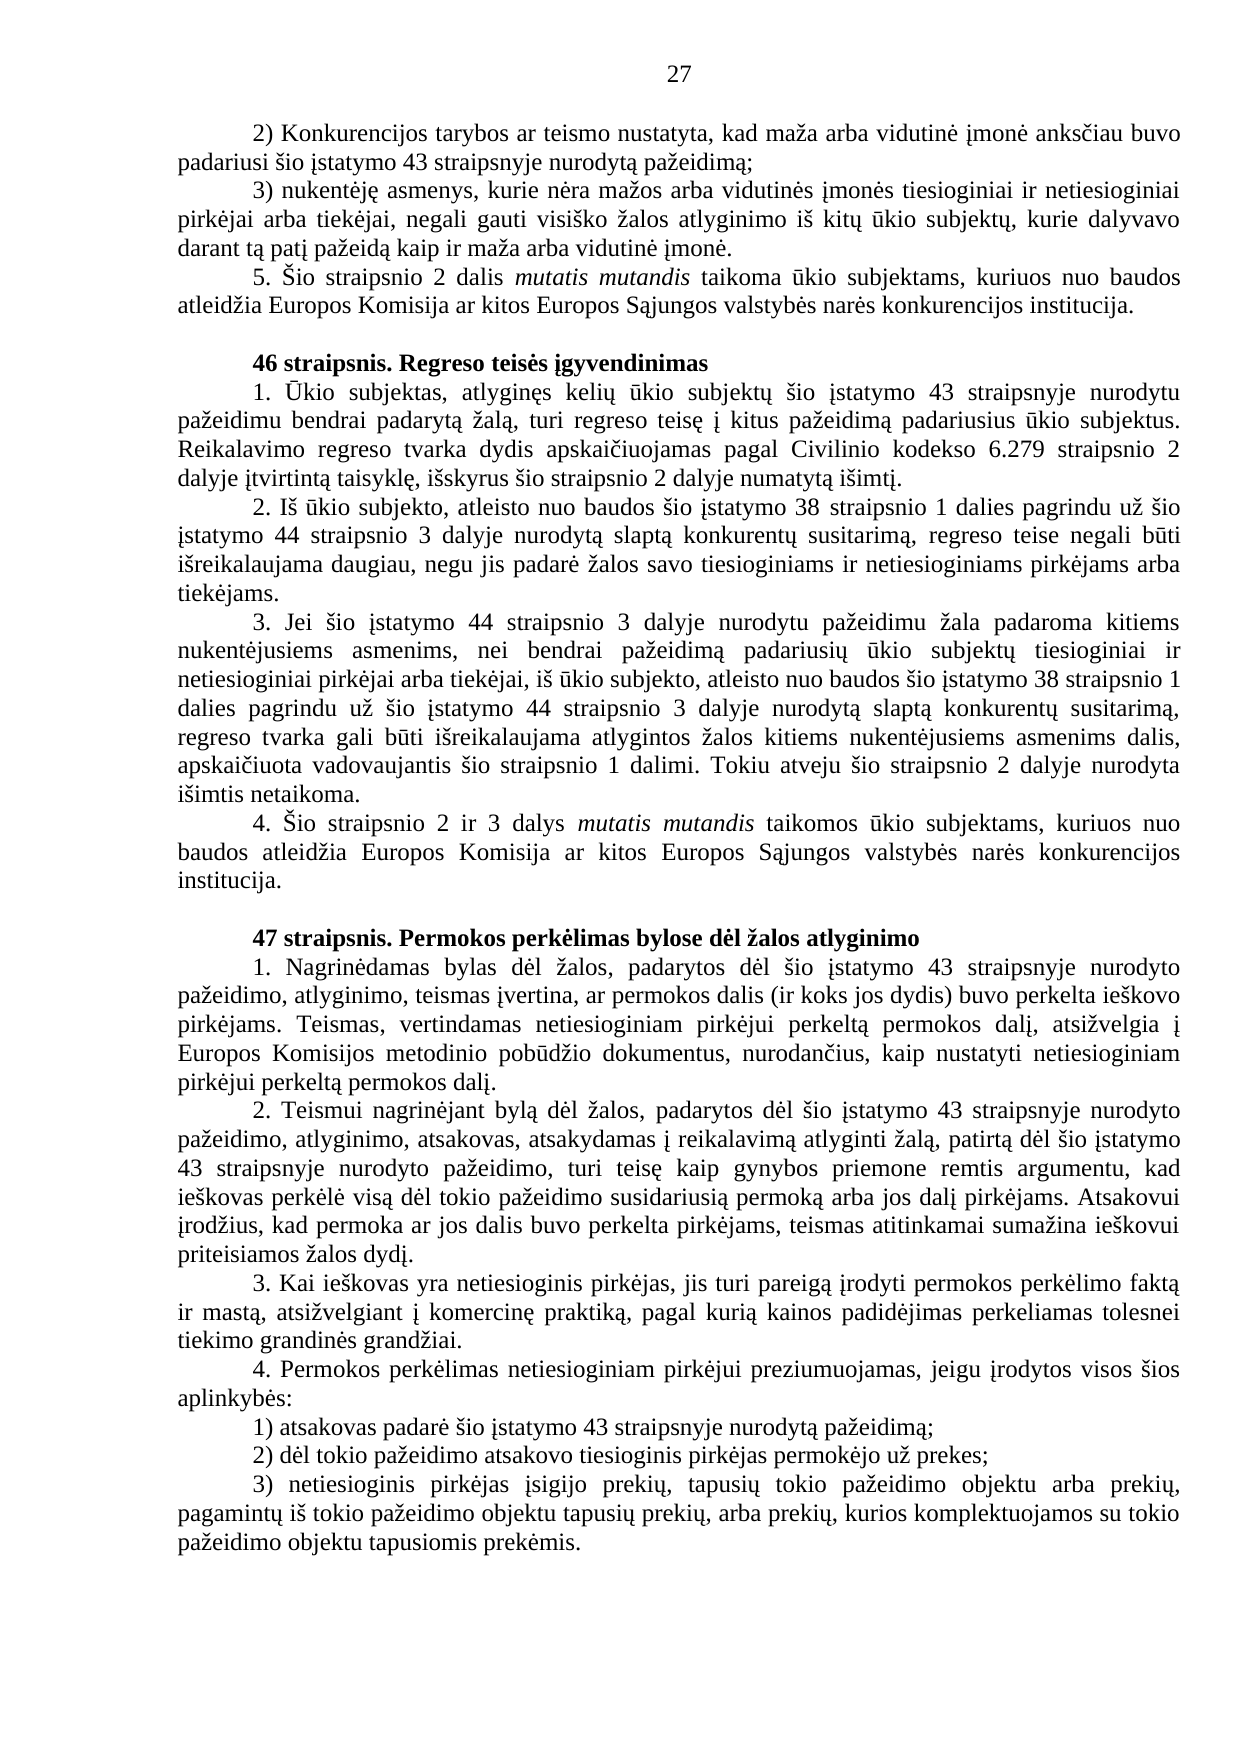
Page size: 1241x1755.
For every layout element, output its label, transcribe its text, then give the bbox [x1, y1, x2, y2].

text 2) dėl tokio pažeidimo atsakovo tiesioginis pirkėjas permokėjo už prekes; [177, 1441, 1181, 1469]
text 47 straipsnis. Permokos perkėlimas bylose dėl žalos atlyginimo [177, 923, 1181, 952]
text 4. Šio straipsnio 2 ir 3 dalys mutatis mutandis taikomos ūkio subjektams, kuriuos nuo baudos atleidžia Europos Komisija ar kitos Europos Sąjungos valstybės narės konkurencijos institucija. [177, 808, 1181, 894]
text 1. Nagrinėdamas bylas dėl žalos, padarytos dėl šio įstatymo 43 straipsnyje nurodyto pažeidimo, atlyginimo, teismas įvertina, ar permokos dalis (ir koks jos dydis) buvo perkelta ieškovo pirkėjams. Teismas, vertindamas netiesioginiam pirkėjui perkeltą permokos dalį, atsižvelgia į Europos Komisijos metodinio pobūdžio dokumentus, nurodančius, kaip nustatyti netiesioginiam pirkėjui perkeltą permokos dalį. [177, 952, 1181, 1096]
text 2) Konkurencijos tarybos ar teismo nustatyta, kad maža arba vidutinė įmonė anksčiau buvo padariusi šio įstatymo 43 straipsnyje nurodytą pažeidimą; [177, 118, 1181, 176]
text 5. Šio straipsnio 2 dalis mutatis mutandis taikoma ūkio subjektams, kuriuos nuo baudos atleidžia Europos Komisija ar kitos Europos Sąjungos valstybės narės konkurencijos institucija. [177, 262, 1181, 319]
text 3. Jei šio įstatymo 44 straipsnio 3 dalyje nurodytu pažeidimu žala padaroma kitiems nukentėjusiems asmenims, nei bendrai pažeidimą padariusių ūkio subjektų tiesioginiai ir netiesioginiai pirkėjai arba tiekėjai, iš ūkio subjekto, atleisto nuo baudos šio įstatymo 38 straipsnio 1 dalies pagrindu už šio įstatymo 44 straipsnio 3 dalyje nurodytą slaptą konkurentų susitarimą, regreso tvarka gali būti išreikalaujama atlygintos žalos kitiems nukentėjusiems asmenims dalis, apskaičiuota vadovaujantis šio straipsnio 1 dalimi. Tokiu atveju šio straipsnio 2 dalyje nurodyta išimtis netaikoma. [177, 607, 1181, 808]
text 3) nukentėję asmenys, kurie nėra mažos arba vidutinės įmonės tiesioginiai ir netiesioginiai pirkėjai arba tiekėjai, negali gauti visiško žalos atlyginimo iš kitų ūkio subjektų, kurie dalyvavo darant tą patį pažeidą kaip ir maža arba vidutinė įmonė. [177, 176, 1181, 262]
text 1) atsakovas padarė šio įstatymo 43 straipsnyje nurodytą pažeidimą; [177, 1412, 1181, 1441]
text 3. Kai ieškovas yra netiesioginis pirkėjas, jis turi pareigą įrodyti permokos perkėlimo faktą ir mastą, atsižvelgiant į komercinę praktiką, pagal kurią kainos padidėjimas perkeliamas tolesnei tiekimo grandinės grandžiai. [177, 1268, 1181, 1354]
text 3) netiesioginis pirkėjas įsigijo prekių, tapusių tokio pažeidimo objektu arba prekių, pagamintų iš tokio pažeidimo objektu tapusių prekių, arba prekių, kurios komplektuojamos su tokio pažeidimo objektu tapusiomis prekėmis. [177, 1469, 1181, 1556]
text 2. Teismui nagrinėjant bylą dėl žalos, padarytos dėl šio įstatymo 43 straipsnyje nurodyto pažeidimo, atlyginimo, atsakovas, atsakydamas į reikalavimą atlyginti žalą, patirtą dėl šio įstatymo 43 straipsnyje nurodyto pažeidimo, turi teisę kaip gynybos priemone remtis argumentu, kad ieškovas perkėlė visą dėl tokio pažeidimo susidariusią permoką arba jos dalį pirkėjams. Atsakovui įrodžius, kad permoka ar jos dalis buvo perkelta pirkėjams, teismas atitinkamai sumažina ieškovui priteisiamos žalos dydį. [177, 1096, 1181, 1268]
text 2. Iš ūkio subjekto, atleisto nuo baudos šio įstatymo 38 straipsnio 1 dalies pagrindu už šio įstatymo 44 straipsnio 3 dalyje nurodytą slaptą konkurentų susitarimą, regreso teise negali būti išreikalaujama daugiau, negu jis padarė žalos savo tiesioginiams ir netiesioginiams pirkėjams arba tiekėjams. [177, 492, 1181, 607]
text 1. Ūkio subjektas, atlyginęs kelių ūkio subjektų šio įstatymo 43 straipsnyje nurodytu pažeidimu bendrai padarytą žalą, turi regreso teisę į kitus pažeidimą padariusius ūkio subjektus. Reikalavimo regreso tvarka dydis apskaičiuojamas pagal Civilinio kodekso 6.279 straipsnio 2 dalyje įtvirtintą taisyklę, išskyrus šio straipsnio 2 dalyje numatytą išimtį. [177, 377, 1181, 492]
text 4. Permokos perkėlimas netiesioginiam pirkėjui preziumuojamas, jeigu įrodytos visos šios aplinkybės: [177, 1354, 1181, 1412]
text 46 straipsnis. Regreso teisės įgyvendinimas [177, 348, 1181, 377]
